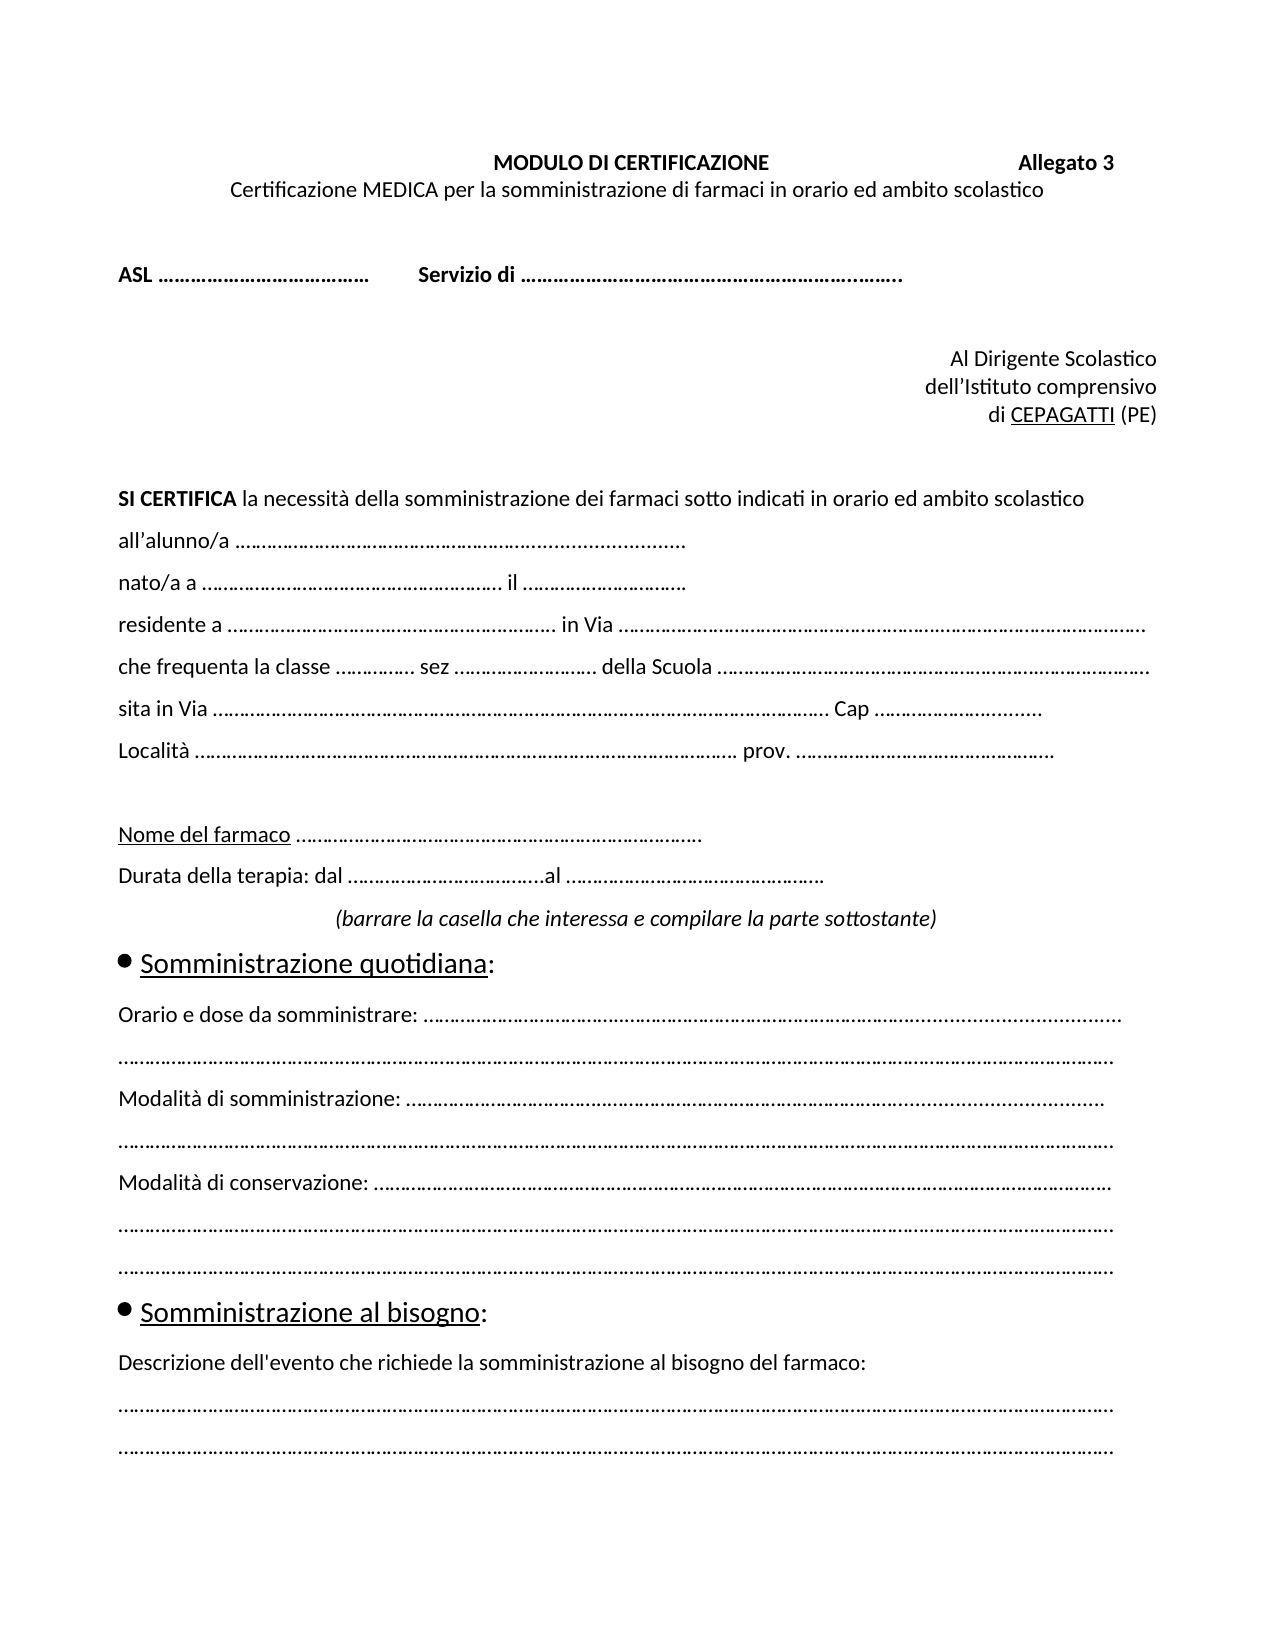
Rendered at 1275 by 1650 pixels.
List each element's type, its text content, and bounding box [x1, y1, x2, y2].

text ……………………………………………………………………………………………………………………………………………………………………… [118, 1252, 1157, 1280]
text che frequenta la classe …………… sez ……………………… della Scuola …………………………………………………….………………… [118, 652, 1157, 680]
text  Somministrazione quotidiana: [118, 946, 1157, 982]
text Durata della terapia: dal ……………………………....al …………………………………………. [118, 862, 1157, 890]
text di CEPAGATTI (PE) [118, 400, 1157, 428]
text nato/a a ………………………………………………… il …………………………. [118, 568, 1157, 596]
text Descrizione dell'evento che richiede la somministrazione al bisogno del farmaco: [118, 1348, 1157, 1376]
text ……………………………………………………………………………………………………………………………………………………………………… [118, 1210, 1157, 1238]
text MODULO DI CERTIFICAZIONE Allegato 3 [418, 148, 1157, 176]
text Orario e dose da somministrare: ………………………………..………………………………………………..................................... [118, 1000, 1157, 1028]
text ……………………………………………………………………………………………………………………………………………………………………… [118, 1390, 1157, 1418]
text Certificazione MEDICA per la somministrazione di farmaci in orario ed ambito scolastico [118, 176, 1157, 204]
text Modalità di somministrazione: ………………………………..………………………………………………..................................... [118, 1084, 1157, 1112]
text sita in Via ……………………………………………………………………………………………………… Cap ………………….......... [118, 694, 1157, 722]
text (barrare la casella che interessa e compilare la parte sottostante) [118, 904, 1157, 932]
text Modalità di conservazione: ………………………………………………………………………………………………………………………….. [118, 1168, 1157, 1196]
text ……………………………………………………………………………………………………………………………………………………………………… [118, 1432, 1157, 1460]
text Località …………………………………………………………………………………………. prov. …………………………………………. [118, 736, 1157, 764]
text residente a ………………………….…………………..…….. in Via …………………………………………………….………………………………… [118, 610, 1157, 638]
text ASL ………………………………… Servizio di ……………………………………………………..…….. [118, 260, 1157, 288]
text ……………………………………………………………………………………………………………………………………………………………………… [118, 1126, 1157, 1154]
text Nome del farmaco ………………………………………………………………….. [118, 820, 1157, 848]
text  Somministrazione al bisogno: [118, 1294, 1157, 1330]
text ……………………………………………………………………………………………………………………………………………………………………… [118, 1042, 1157, 1070]
text dell’Istituto comprensivo [118, 372, 1157, 400]
text SI CERTIFICA la necessità della somministrazione dei farmaci sotto indicati in orario ed ambito scolastico all’alunno/a .………………………………………………............................ [118, 484, 1157, 554]
text Al Dirigente Scolastico [118, 344, 1157, 372]
